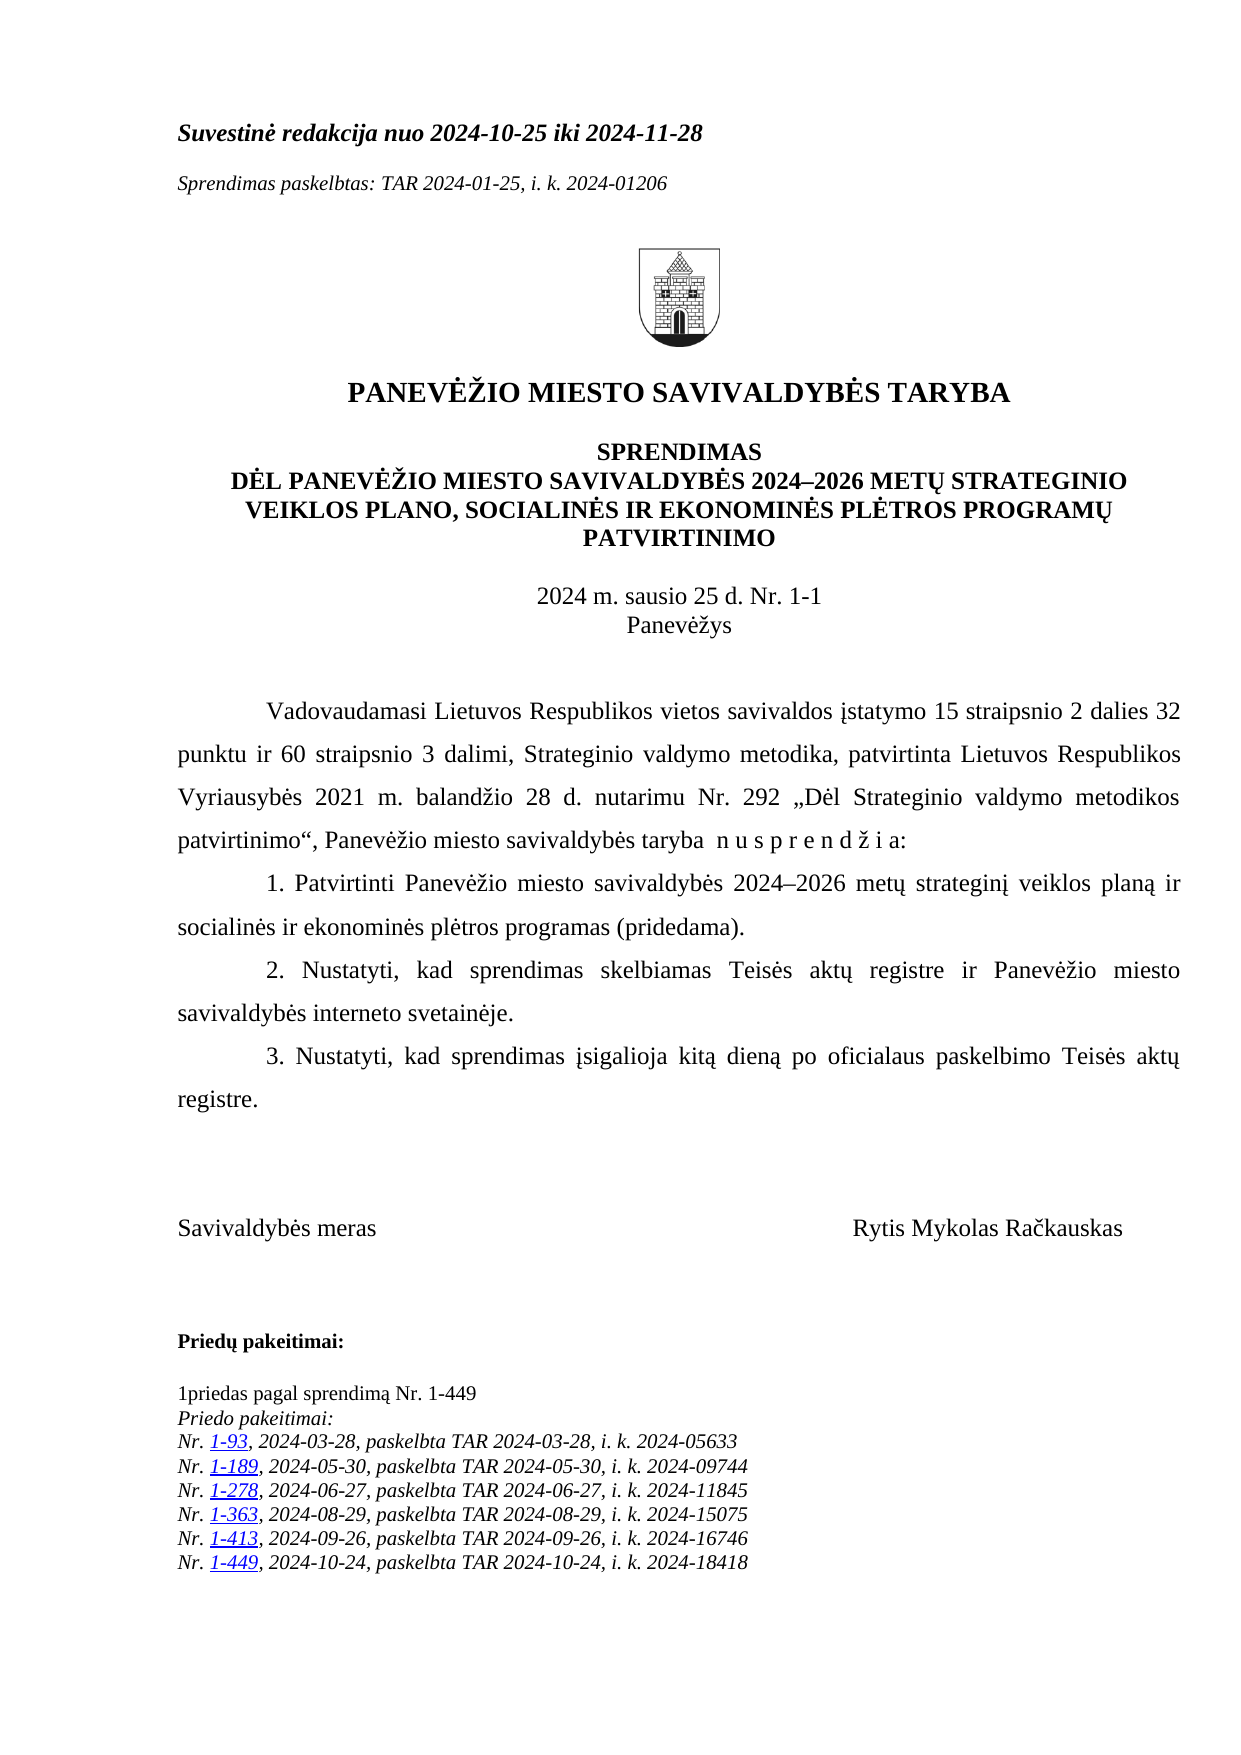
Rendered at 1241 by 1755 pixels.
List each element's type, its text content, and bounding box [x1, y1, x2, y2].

text 2. Nustatyti, kad sprendimas skelbiamas Teisės aktų registre ir Panevėžio miesto savivaldybės interneto svetainėje. [177, 955, 1181, 1027]
text DĖL PANEVĖŽIO MIESTO SAVIVALDYBĖS 2024–2026 METŲ STRATEGINIO VEIKLOS PLANO, SOCIALINĖS IR EKONOMINĖS PLĖTROS PROGRAMŲ PATVIRTINIMO [177, 466, 1181, 552]
text 1. Patvirtinti Panevėžio miesto savivaldybės 2024–2026 metų strateginį veiklos planą ir socialinės ir ekonominės plėtros programas (pridedama). [177, 868, 1181, 940]
text PANEVĖŽIO MIESTO SAVIVALDYBĖS TARYBA [177, 375, 1181, 408]
text Nr. 1-413, 2024-09-26, paskelbta TAR 2024-09-26, i. k. 2024-16746 [177, 1526, 1181, 1550]
text Priedų pakeitimai: [177, 1328, 1181, 1353]
text Vadovaudamasi Lietuvos Respublikos vietos savivaldos įstatymo 15 straipsnio 2 dalies 32 punktu ir 60 straipsnio 3 dalimi, Strateginio valdymo metodika, patvirtinta Lietuvos Respublikos Vyriausybės 2021 m. balandžio 28 d. nutarimu Nr. 292 „Dėl Strateginio valdymo metodikos patvirtinimo“, Panevėžio miesto savivaldybės taryba n u s p r e n d ž i a: [177, 696, 1181, 854]
text 2024 m. sausio 25 d. Nr. 1-1 [177, 581, 1181, 610]
text Nr. 1-449, 2024-10-24, paskelbta TAR 2024-10-24, i. k. 2024-18418 [177, 1550, 1181, 1574]
text Sprendimas paskelbtas: TAR 2024-01-25, i. k. 2024-01206 [177, 171, 1181, 195]
text 1priedas pagal sprendimą Nr. 1-449 [177, 1381, 1181, 1405]
text 3. Nustatyti, kad sprendimas įsigalioja kitą dieną po oficialaus paskelbimo Teisės aktų registre. [177, 1041, 1181, 1113]
subtitle SPRENDIMAS [177, 437, 1181, 466]
text Nr. 1-363, 2024-08-29, paskelbta TAR 2024-08-29, i. k. 2024-15075 [177, 1502, 1181, 1526]
text Priedo pakeitimai: [177, 1405, 1181, 1429]
text Nr. 1-278, 2024-06-27, paskelbta TAR 2024-06-27, i. k. 2024-11845 [177, 1478, 1181, 1502]
text Nr. 1-93, 2024-03-28, paskelbta TAR 2024-03-28, i. k. 2024-05633 [177, 1429, 1181, 1453]
subtitle Panevėžys [177, 610, 1181, 638]
text Suvestinė redakcija nuo 2024-10-25 iki 2024-11-28 [177, 118, 1181, 147]
text Nr. 1-189, 2024-05-30, paskelbta TAR 2024-05-30, i. k. 2024-09744 [177, 1453, 1181, 1478]
text Savivaldybės meras Rytis Mykolas Račkauskas [177, 1213, 1181, 1242]
